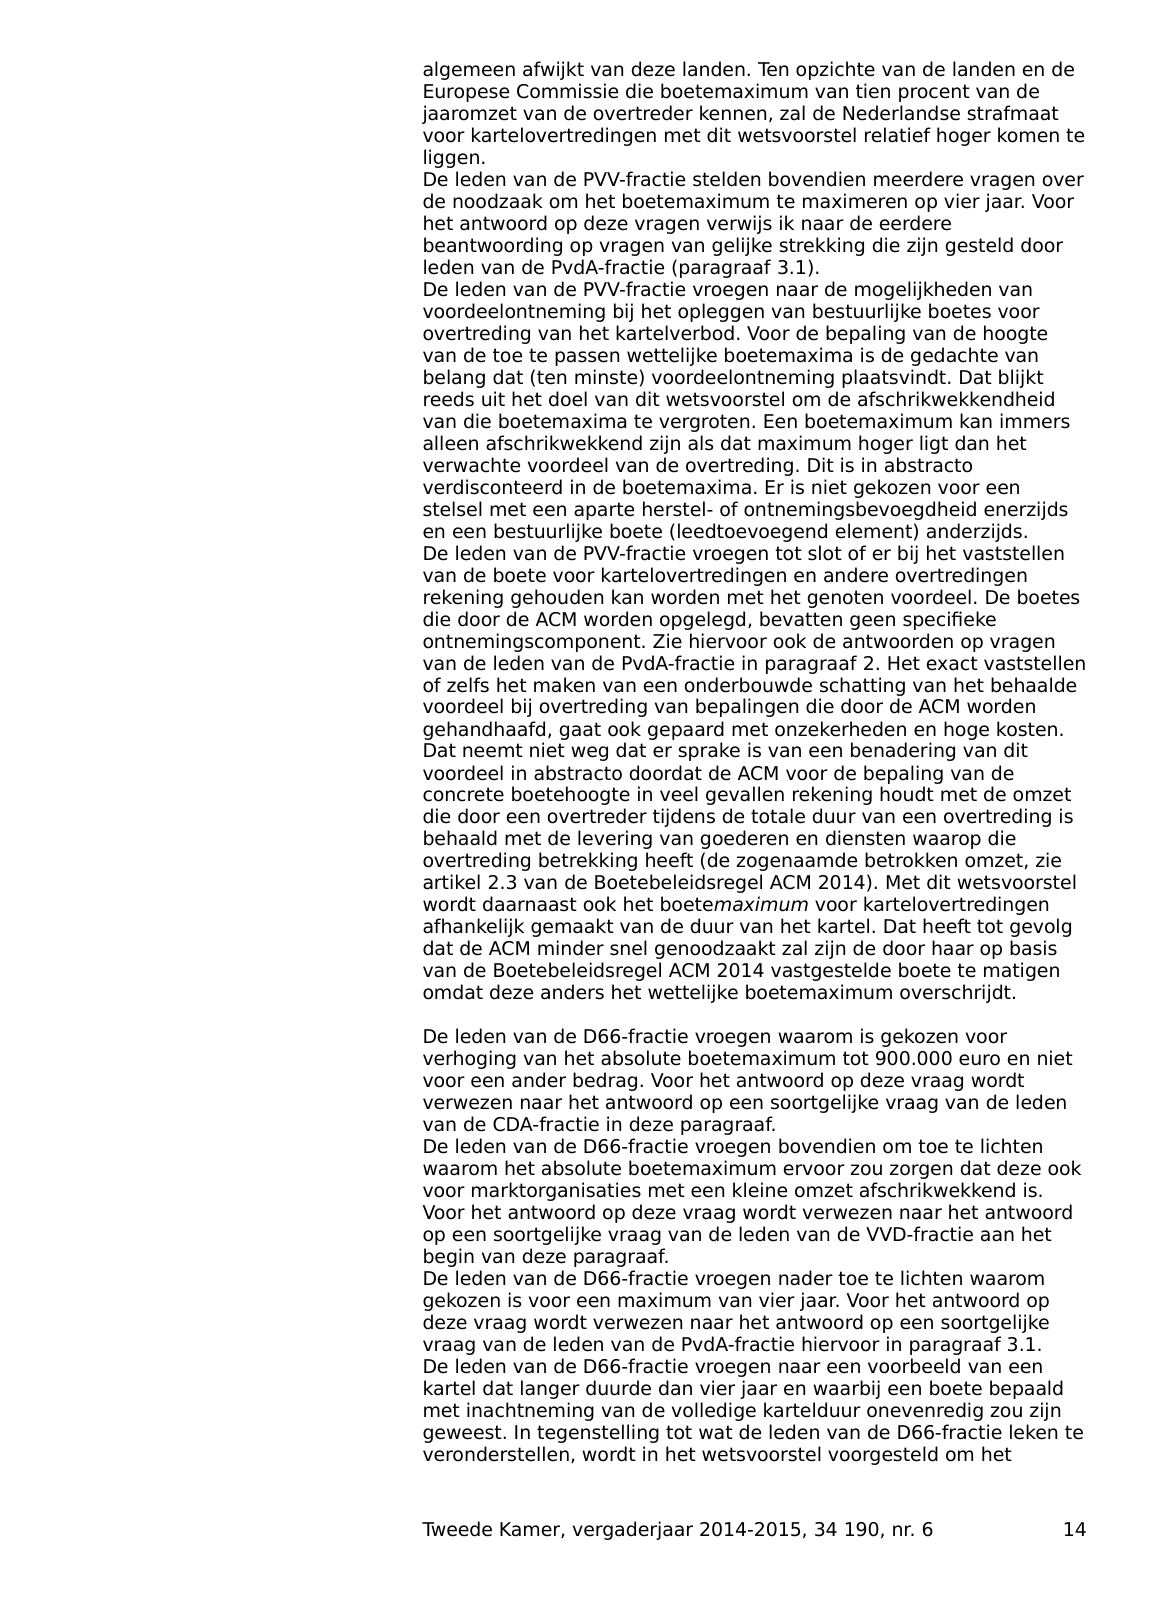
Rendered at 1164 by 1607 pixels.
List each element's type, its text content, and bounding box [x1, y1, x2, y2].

text De leden van de PVV-fractie vroegen naar de mogelijkheden van voordeelontneming bij het opleggen van bestuurlijke boetes voor overtreding van het kartelverbod. Voor de bepaling van de hoogte van de toe te passen wettelijke boetemaxima is de gedachte van belang dat (ten minste) voordeelontneming plaatsvindt. Dat blijkt reeds uit het doel van dit wetsvoorstel om de afschrikwekkendheid van die boetemaxima te vergroten. Een boetemaximum kan immers alleen afschrikwekkend zijn als dat maximum hoger ligt dan het verwachte voordeel van de overtreding. Dit is in abstracto verdisconteerd in de boetemaxima. Er is niet gekozen voor een stelsel met een aparte herstel- of ontnemingsbevoegdheid enerzijds en een bestuurlijke boete (leedtoevoegend element) anderzijds. [422, 279, 1087, 543]
text De leden van de D66-fractie vroegen bovendien om toe te lichten waarom het absolute boetemaximum ervoor zou zorgen dat deze ook voor marktorganisaties met een kleine omzet afschrikwekkend is. Voor het antwoord op deze vraag wordt verwezen naar het antwoord op een soortgelijke vraag van de leden van de VVD-fractie aan het begin van deze paragraaf. [422, 1136, 1087, 1268]
text De leden van de D66-fractie vroegen waarom is gekozen voor verhoging van het absolute boetemaximum tot 900.000 euro en niet voor een ander bedrag. Voor het antwoord op deze vraag wordt verwezen naar het antwoord op een soortgelijke vraag van de leden van de CDA-fractie in deze paragraaf. [422, 1026, 1087, 1136]
text De leden van de D66-fractie vroegen nader toe te lichten waarom gekozen is voor een maximum van vier jaar. Voor het antwoord op deze vraag wordt verwezen naar het antwoord op een soortgelijke vraag van de leden van de PvdA-fractie hiervoor in paragraaf 3.1. [422, 1268, 1087, 1356]
text De leden van de D66-fractie vroegen naar een voorbeeld van een kartel dat langer duurde dan vier jaar en waarbij een boete bepaald met inachtneming van de volledige kartelduur onevenredig zou zijn geweest. In tegenstelling tot wat de leden van de D66-fractie leken te veronderstellen, wordt in het wetsvoorstel voorgesteld om het [422, 1356, 1087, 1466]
text algemeen afwijkt van deze landen. Ten opzichte van de landen en de Europese Commissie die boetemaximum van tien procent van de jaaromzet van de overtreder kennen, zal de Nederlandse strafmaat voor kartelovertredingen met dit wetsvoorstel relatief hoger komen te liggen. [422, 59, 1087, 169]
text De leden van de PVV-fractie stelden bovendien meerdere vragen over de noodzaak om het boetemaximum te maximeren op vier jaar. Voor het antwoord op deze vragen verwijs ik naar de eerdere beantwoording op vragen van gelijke strekking die zijn gesteld door leden van de PvdA-fractie (paragraaf 3.1). [422, 169, 1087, 279]
text De leden van de PVV-fractie vroegen tot slot of er bij het vaststellen van de boete voor kartelovertredingen en andere overtredingen rekening gehouden kan worden met het genoten voordeel. De boetes die door de ACM worden opgelegd, bevatten geen specifieke ontnemingscomponent. Zie hiervoor ook de antwoorden op vragen van de leden van de PvdA-fractie in paragraaf 2. Het exact vaststellen of zelfs het maken van een onderbouwde schatting van het behaalde voordeel bij overtreding van bepalingen die door de ACM worden gehandhaafd, gaat ook gepaard met onzekerheden en hoge kosten. Dat neemt niet weg dat er sprake is van een benadering van dit voordeel in abstracto doordat de ACM voor de bepaling van de concrete boetehoogte in veel gevallen rekening houdt met de omzet die door een overtreder tijdens de totale duur van een overtreding is behaald met de levering van goederen en diensten waarop die overtreding betrekking heeft (de zogenaamde betrokken omzet, zie artikel 2.3 van de Boetebeleidsregel ACM 2014). Met dit wetsvoorstel wordt daarnaast ook het boetemaximum voor kartelovertredingen afhankelijk gemaakt van de duur van het kartel. Dat heeft tot gevolg dat de ACM minder snel genoodzaakt zal zijn de door haar op basis van de Boetebeleidsregel ACM 2014 vastgestelde boete te matigen omdat deze anders het wettelijke boetemaximum overschrijdt. [422, 543, 1087, 1004]
